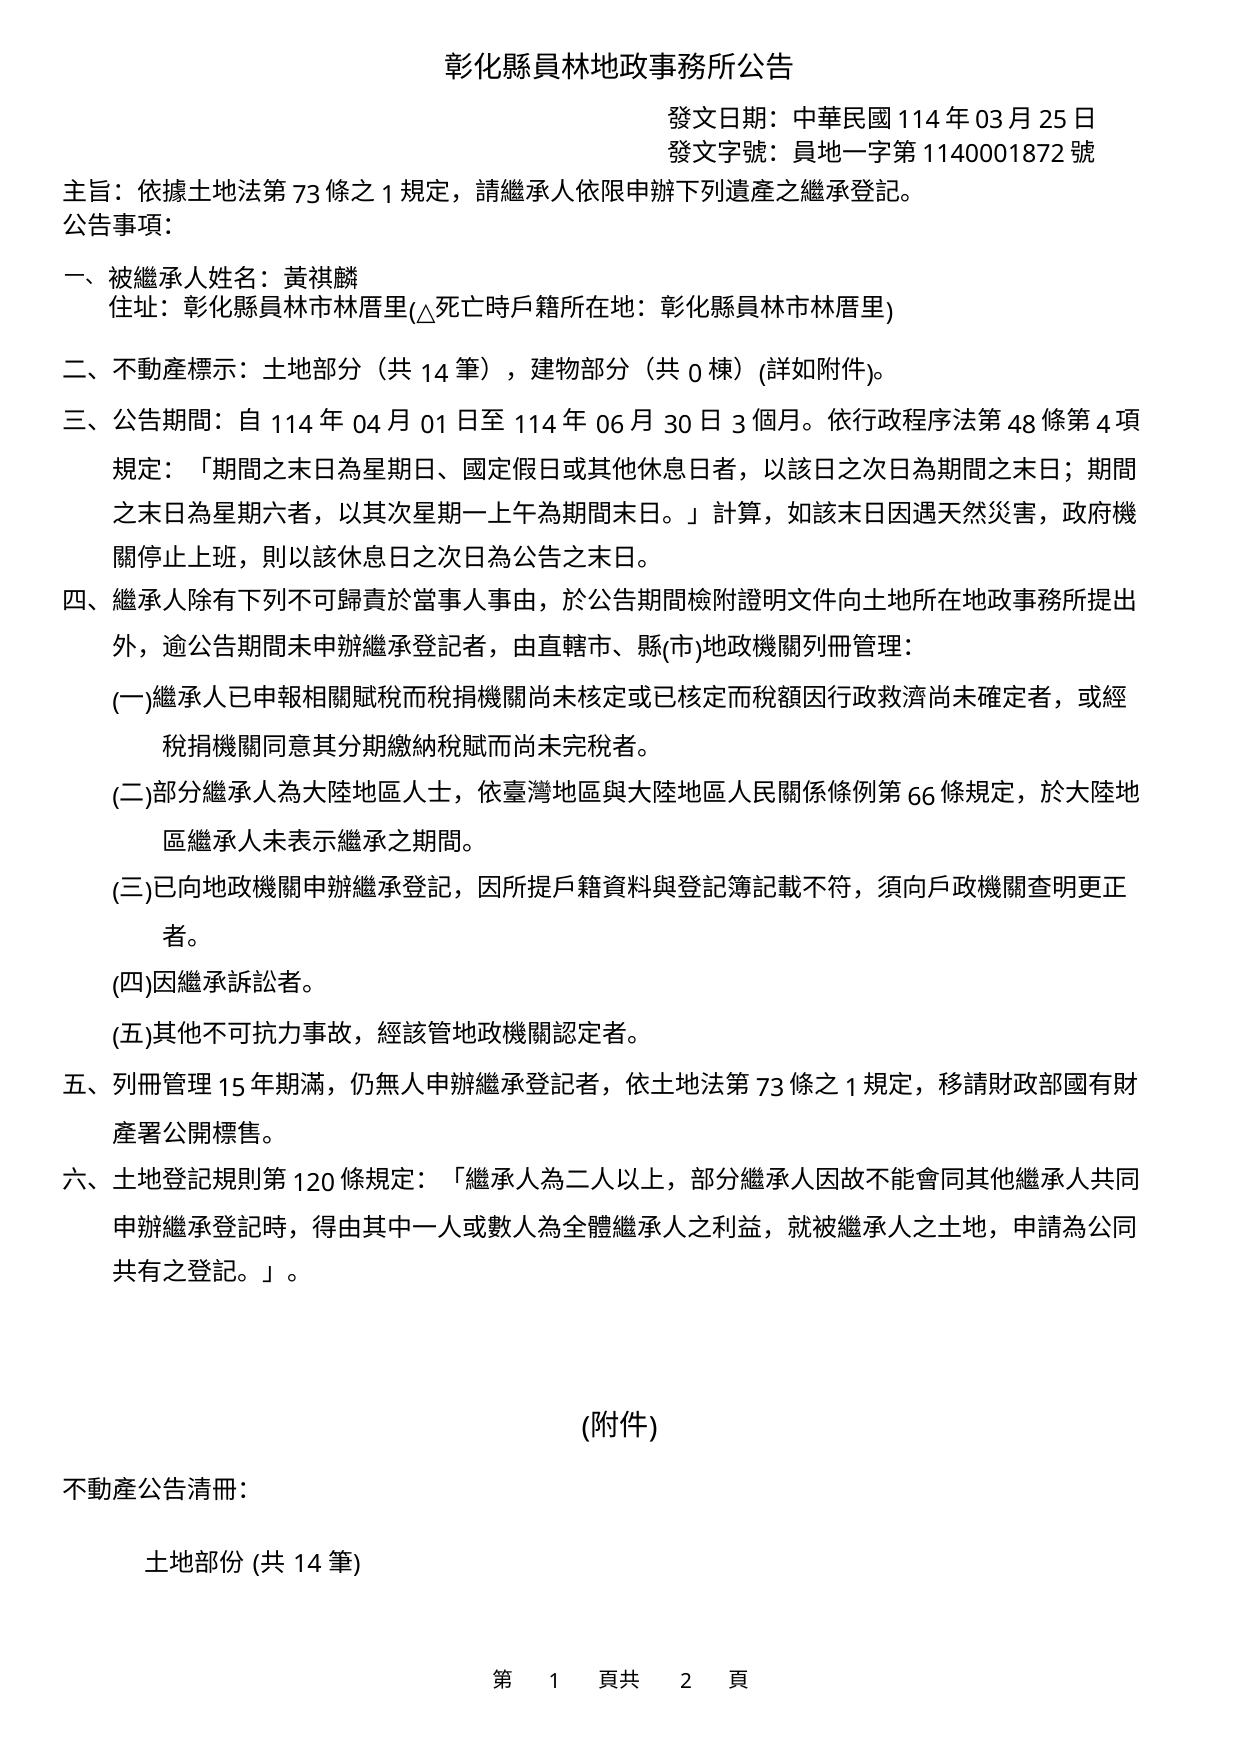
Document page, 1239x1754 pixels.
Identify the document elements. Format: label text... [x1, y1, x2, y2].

table_cell [1177, 1529, 1239, 1600]
table_cell [585, 95, 653, 177]
table_cell 土地部份 (共 14 筆) [62, 1529, 1177, 1600]
table_header [0, 0, 62, 41]
table_cell [0, 1600, 62, 1660]
table_cell [585, 1600, 653, 1660]
table_cell 主旨：依據土地法第73條之1規定，請繼承人依限申辦下列遺產之繼承登記。 公告事項： [62, 177, 1177, 264]
table_cell [1177, 41, 1239, 94]
table_cell [483, 95, 523, 177]
table_cell [1177, 1456, 1239, 1528]
table_cell [0, 315, 62, 356]
table_cell [1177, 1600, 1239, 1660]
table_cell [718, 1355, 759, 1395]
table_cell 不動產公告清冊： [62, 1456, 1177, 1528]
table_cell [667, 1355, 718, 1395]
table_cell 發文日期：中華民國114年03月25日 發文字號：員地一字第1140001872號 [667, 95, 1177, 177]
table_cell [653, 95, 667, 177]
table_cell [0, 177, 62, 264]
table_cell [1177, 177, 1239, 264]
table_cell [0, 1355, 62, 1395]
table_header [109, 0, 482, 41]
table_cell [0, 1395, 62, 1456]
table_cell (附件) [62, 1395, 1177, 1456]
table_cell [483, 1355, 523, 1395]
table_header [653, 0, 667, 41]
table_cell 被繼承人姓名：黃祺麟 住址：彰化縣員林市林厝里(△死亡時戶籍所在地：彰化縣員林市林厝里) [109, 264, 1177, 356]
table_cell [0, 1660, 62, 1701]
table_header [718, 0, 759, 41]
table_cell 二、不動產標示：土地部分（共 14 筆），建物部分（共 0 棟）(詳如附件)。 三、公告期間：自 114 年 04 月 01 日至 114 年 06 月 30 日 3 個月。依行政程序法第48條第4項 規定：「期間之末日為星期日、國定假日或其他休息日者，以該日之次日為期間之末日；期間 之末日為星期六者，以其次星期一上午為期間末日。」計算，如該末日因遇天然災害，政府機 關停止上班，則以該休息日之次日為公告之末日。 四、繼承人除有下列不可歸責於當事人事由，於公告期間檢附證明文件向土地所在地政事務所提出 外，逾公告期間未申辦繼承登記者，由直轄市、縣(市)地政機關列冊管理： (一)繼承人已申報相關賦稅而稅捐機關尚未核定或已核定而稅額因行政救濟尚未確定者，或經 稅捐機關同意其分期繳納稅賦而尚未完稅者。 (二)部分繼承人為大陸地區人士，依臺灣地區與大陸地區人民關係條例第66條規定，於大陸地 區繼承人未表示繼承之期間。 (三)已向地政機關申辦繼承登記，因所提戶籍資料與登記簿記載不符，須向戶政機關查明更正 者。 (四)因繼承訴訟者。 (五)其他不可抗力事故，經該管地政機關認定者。 五、列冊管理15年期滿，仍無人申辦繼承登記者，依土地法第73條之1規定，移請財政部國有財 產署公開標售。 六、土地登記規則第120條規定：「繼承人為二人以上，部分繼承人因故不能會同其他繼承人共同 申辦繼承登記時，得由其中一人或數人為全體繼承人之利益，就被繼承人之土地，申請為公同 共有之登記。」。 [62, 356, 1177, 1354]
table_cell 一、 [62, 264, 109, 315]
table_cell [1177, 315, 1239, 356]
table_cell [1177, 95, 1239, 177]
table_cell [0, 95, 62, 177]
table_cell [653, 1600, 667, 1660]
table_cell [62, 1660, 109, 1701]
table_cell [62, 1600, 109, 1660]
table_header [759, 0, 1177, 41]
table_cell [1177, 1395, 1239, 1456]
table_cell [667, 1600, 718, 1660]
table_cell [483, 1600, 523, 1660]
table_cell [1177, 1355, 1239, 1395]
table_cell [62, 95, 109, 177]
table_cell [0, 264, 62, 315]
table_cell [109, 1660, 482, 1701]
table_cell [718, 1600, 759, 1660]
table_cell 彰化縣員林地政事務所公告 [62, 41, 1177, 94]
table_cell [109, 1355, 482, 1395]
table_cell [759, 1660, 1177, 1701]
table_cell [0, 1529, 62, 1600]
table_cell [0, 41, 62, 94]
table_cell [523, 1355, 585, 1395]
table_cell 第 [483, 1660, 523, 1701]
table_cell [523, 95, 585, 177]
table_cell [585, 1355, 653, 1395]
table_cell 1 [523, 1660, 585, 1701]
table_header [585, 0, 653, 41]
table_cell [62, 315, 109, 356]
table_header [62, 0, 109, 41]
table_cell [0, 1456, 62, 1528]
table_header [667, 0, 718, 41]
table_header [523, 0, 585, 41]
table_cell [1177, 356, 1239, 1354]
table_cell [653, 1355, 667, 1395]
table_cell [1177, 1660, 1239, 1701]
table_cell 頁共 [585, 1660, 653, 1701]
table_cell [109, 1600, 482, 1660]
table_header [1177, 0, 1239, 41]
table_cell [759, 1600, 1177, 1660]
table_cell [62, 1355, 109, 1395]
table_cell 2 [653, 1660, 718, 1701]
table_cell [0, 356, 62, 1354]
table_cell 頁 [718, 1660, 759, 1701]
table_cell [759, 1355, 1177, 1395]
table_cell [523, 1600, 585, 1660]
table_header [483, 0, 523, 41]
table_cell [109, 95, 482, 177]
table_cell [1177, 264, 1239, 315]
